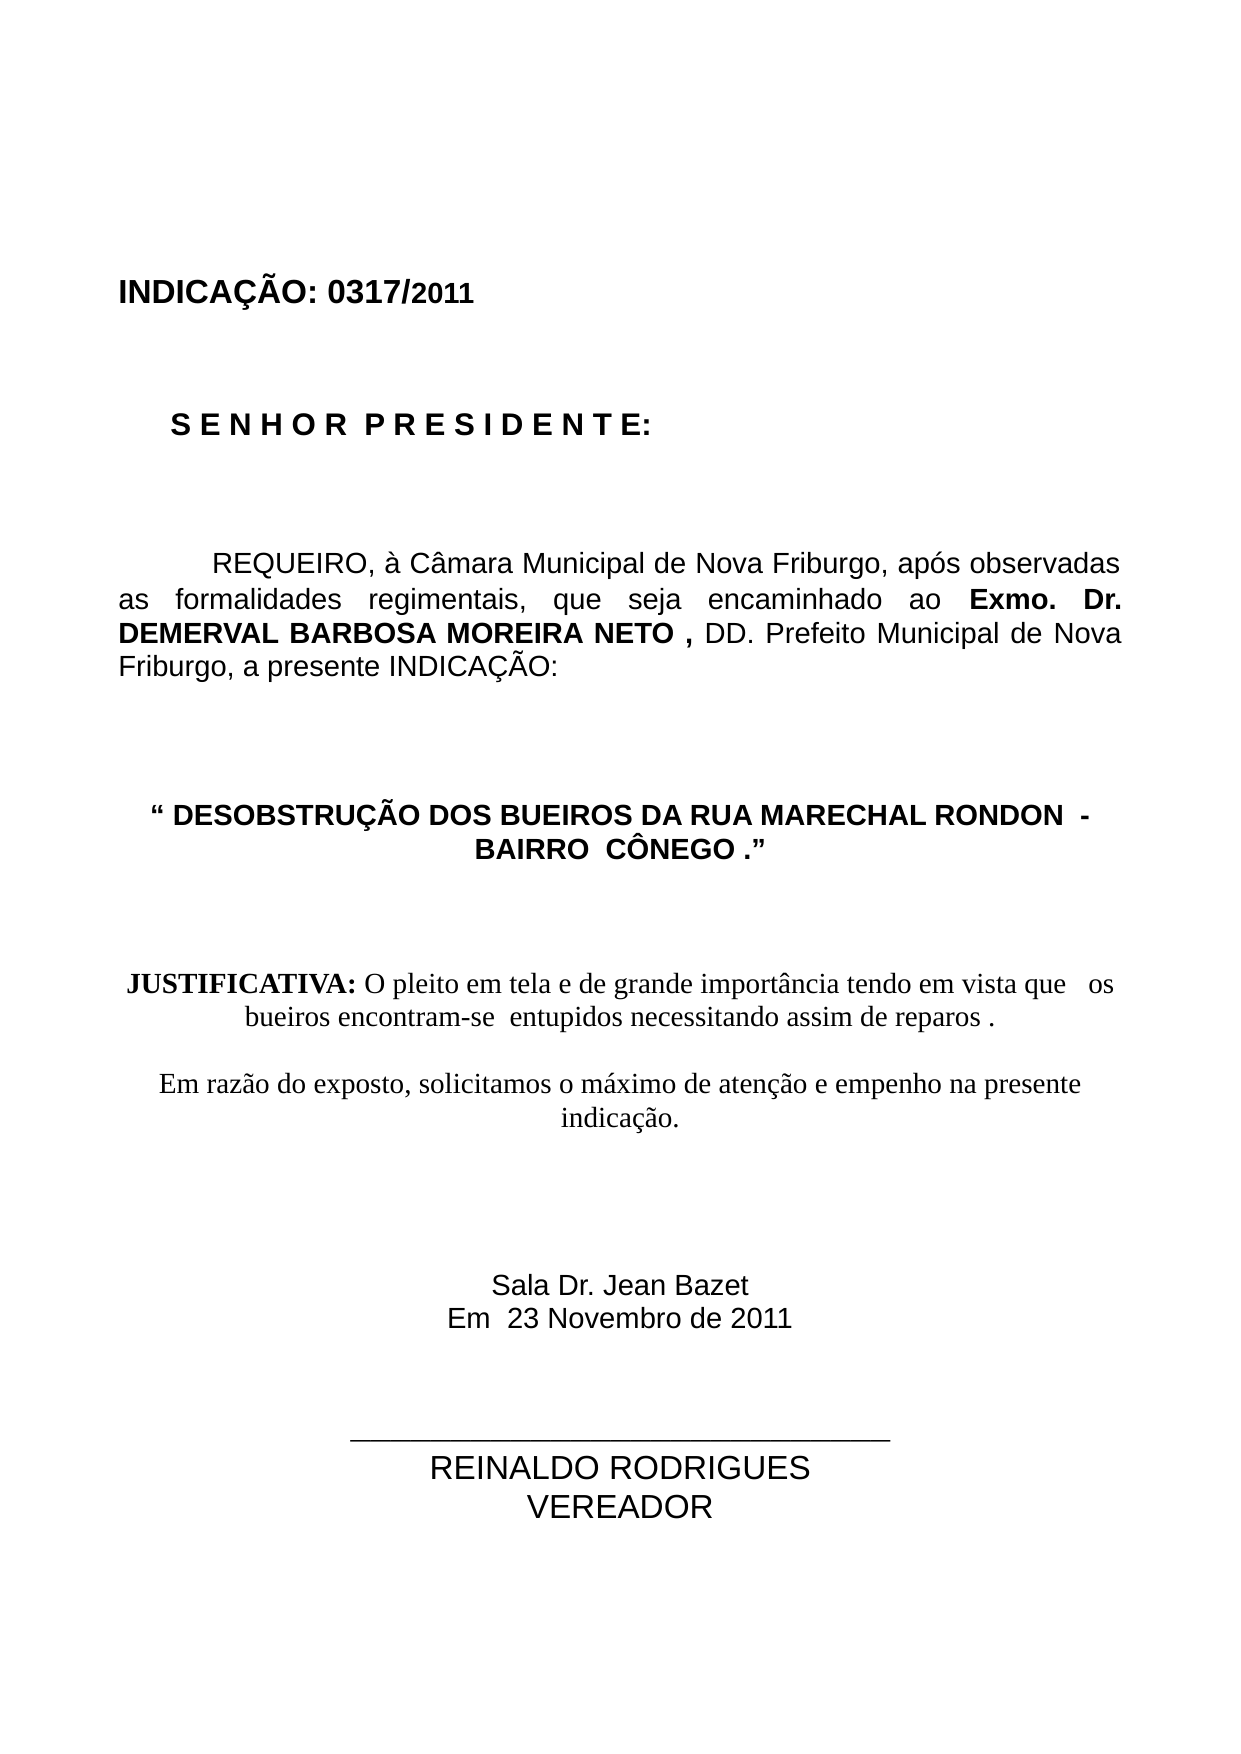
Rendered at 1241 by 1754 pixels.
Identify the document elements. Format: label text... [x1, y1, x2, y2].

text REINALDO RODRIGUES [118, 1448, 1122, 1487]
text Em 23 Novembro de 2011 [118, 1301, 1122, 1335]
text JUSTIFICATIVA: O pleito em tela e de grande importância tendo em vista que os bueiros encontram-se entupidos necessitando assim de reparos . [118, 966, 1122, 1033]
text “ DESOBSTRUÇÃO DOS BUEIROS DA RUA MARECHAL RONDON - BAIRRO CÔNEGO .” [118, 798, 1122, 865]
text INDICAÇÃO: 0317/2011 [118, 272, 1122, 310]
text Em razão do exposto, solicitamos o máximo de atenção e empenho na presente indicação. [118, 1066, 1122, 1133]
text REQUEIRO, à Câmara Municipal de Nova Friburgo, após observadas as formalidades regimentais, que seja encaminhado ao Exmo. Dr. DEMERVAL BARBOSA MOREIRA NETO , DD. Prefeito Municipal de Nova Friburgo, a presente INDICAÇÃO: [118, 546, 1122, 683]
text ___________________________ [118, 1410, 1122, 1448]
text Sala Dr. Jean Bazet [118, 1268, 1122, 1301]
text VEREADOR [118, 1487, 1122, 1525]
text S E N H O R P R E S I D E N T E: [118, 406, 1122, 442]
